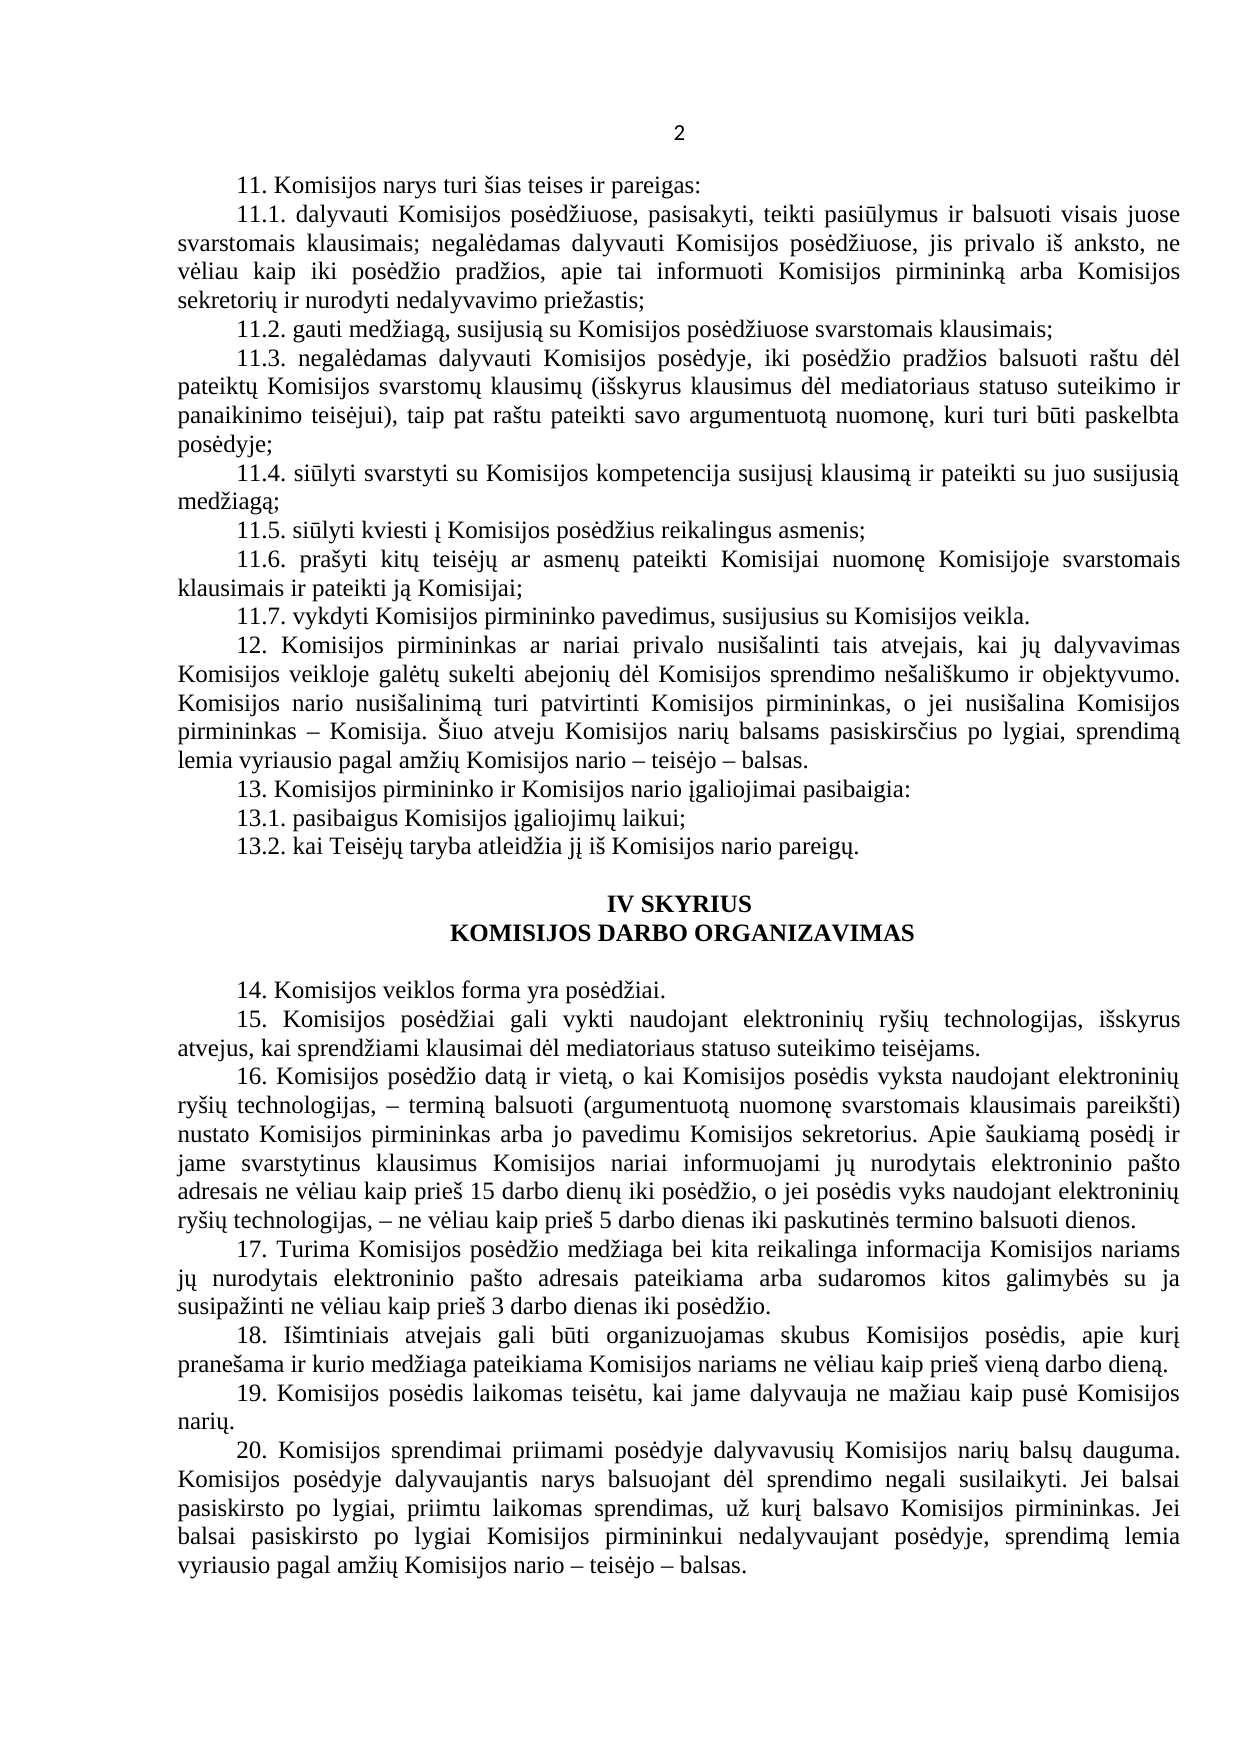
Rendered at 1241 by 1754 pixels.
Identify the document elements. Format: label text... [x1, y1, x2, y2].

text 11. Komisijos narys turi šias teises ir pareigas: [177, 170, 1181, 199]
text 14. Komisijos veiklos forma yra posėdžiai. [177, 975, 1181, 1004]
text 19. Komisijos posėdis laikomas teisėtu, kai jame dalyvauja ne mažiau kaip pusė Komisijos narių. [177, 1378, 1181, 1435]
text 11.2. gauti medžiagą, susijusią su Komisijos posėdžiuose svarstomais klausimais; [177, 314, 1181, 343]
text KOMISIJOS DARBO ORGANIZAVIMAS [177, 918, 1181, 946]
text 20. Komisijos sprendimai priimami posėdyje dalyvavusių Komisijos narių balsų dauguma. Komisijos posėdyje dalyvaujantis narys balsuojant dėl sprendimo negali susilaikyti. Jei balsai pasiskirsto po lygiai, priimtu laikomas sprendimas, už kurį balsavo Komisijos pirmininkas. Jei balsai pasiskirsto po lygiai Komisijos pirmininkui nedalyvaujant posėdyje, sprendimą lemia vyriausio pagal amžių Komisijos nario – teisėjo – balsas. [177, 1435, 1181, 1579]
text 11.5. siūlyti kviesti į Komisijos posėdžius reikalingus asmenis; [177, 515, 1181, 544]
text 13.2. kai Teisėjų taryba atleidžia jį iš Komisijos nario pareigų. [177, 831, 1181, 860]
text IV SKYRIUS [177, 889, 1181, 918]
text 12. Komisijos pirmininkas ar nariai privalo nusišalinti tais atvejais, kai jų dalyvavimas Komisijos veikloje galėtų sukelti abejonių dėl Komisijos sprendimo nešališkumo ir objektyvumo. Komisijos nario nusišalinimą turi patvirtinti Komisijos pirmininkas, o jei nusišalina Komisijos pirmininkas – Komisija. Šiuo atveju Komisijos narių balsams pasiskirsčius po lygiai, sprendimą lemia vyriausio pagal amžių Komisijos nario – teisėjo – balsas. [177, 630, 1181, 774]
text 11.7. vykdyti Komisijos pirmininko pavedimus, susijusius su Komisijos veikla. [177, 601, 1181, 630]
text 11.3. negalėdamas dalyvauti Komisijos posėdyje, iki posėdžio pradžios balsuoti raštu dėl pateiktų Komisijos svarstomų klausimų (išskyrus klausimus dėl mediatoriaus statuso suteikimo ir panaikinimo teisėjui), taip pat raštu pateikti savo argumentuotą nuomonę, kuri turi būti paskelbta posėdyje; [177, 343, 1181, 458]
text 18. Išimtiniais atvejais gali būti organizuojamas skubus Komisijos posėdis, apie kurį pranešama ir kurio medžiaga pateikiama Komisijos nariams ne vėliau kaip prieš vieną darbo dieną. [177, 1320, 1181, 1378]
text 15. Komisijos posėdžiai gali vykti naudojant elektroninių ryšių technologijas, išskyrus atvejus, kai sprendžiami klausimai dėl mediatoriaus statuso suteikimo teisėjams. [177, 1004, 1181, 1061]
text 11.1. dalyvauti Komisijos posėdžiuose, pasisakyti, teikti pasiūlymus ir balsuoti visais juose svarstomais klausimais; negalėdamas dalyvauti Komisijos posėdžiuose, jis privalo iš anksto, ne vėliau kaip iki posėdžio pradžios, apie tai informuoti Komisijos pirmininką arba Komisijos sekretorių ir nurodyti nedalyvavimo priežastis; [177, 199, 1181, 314]
text 17. Turima Komisijos posėdžio medžiaga bei kita reikalinga informacija Komisijos nariams jų nurodytais elektroninio pašto adresais pateikiama arba sudaromos kitos galimybės su ja susipažinti ne vėliau kaip prieš 3 darbo dienas iki posėdžio. [177, 1234, 1181, 1320]
text 13.1. pasibaigus Komisijos įgaliojimų laikui; [177, 803, 1181, 831]
text 13. Komisijos pirmininko ir Komisijos nario įgaliojimai pasibaigia: [177, 774, 1181, 803]
text 16. Komisijos posėdžio datą ir vietą, o kai Komisijos posėdis vyksta naudojant elektroninių ryšių technologijas, – terminą balsuoti (argumentuotą nuomonę svarstomais klausimais pareikšti) nustato Komisijos pirmininkas arba jo pavedimu Komisijos sekretorius. Apie šaukiamą posėdį ir jame svarstytinus klausimus Komisijos nariai informuojami jų nurodytais elektroninio pašto adresais ne vėliau kaip prieš 15 darbo dienų iki posėdžio, o jei posėdis vyks naudojant elektroninių ryšių technologijas, – ne vėliau kaip prieš 5 darbo dienas iki paskutinės termino balsuoti dienos. [177, 1061, 1181, 1234]
text 11.6. prašyti kitų teisėjų ar asmenų pateikti Komisijai nuomonę Komisijoje svarstomais klausimais ir pateikti ją Komisijai; [177, 544, 1181, 601]
text 11.4. siūlyti svarstyti su Komisijos kompetencija susijusį klausimą ir pateikti su juo susijusią medžiagą; [177, 458, 1181, 515]
